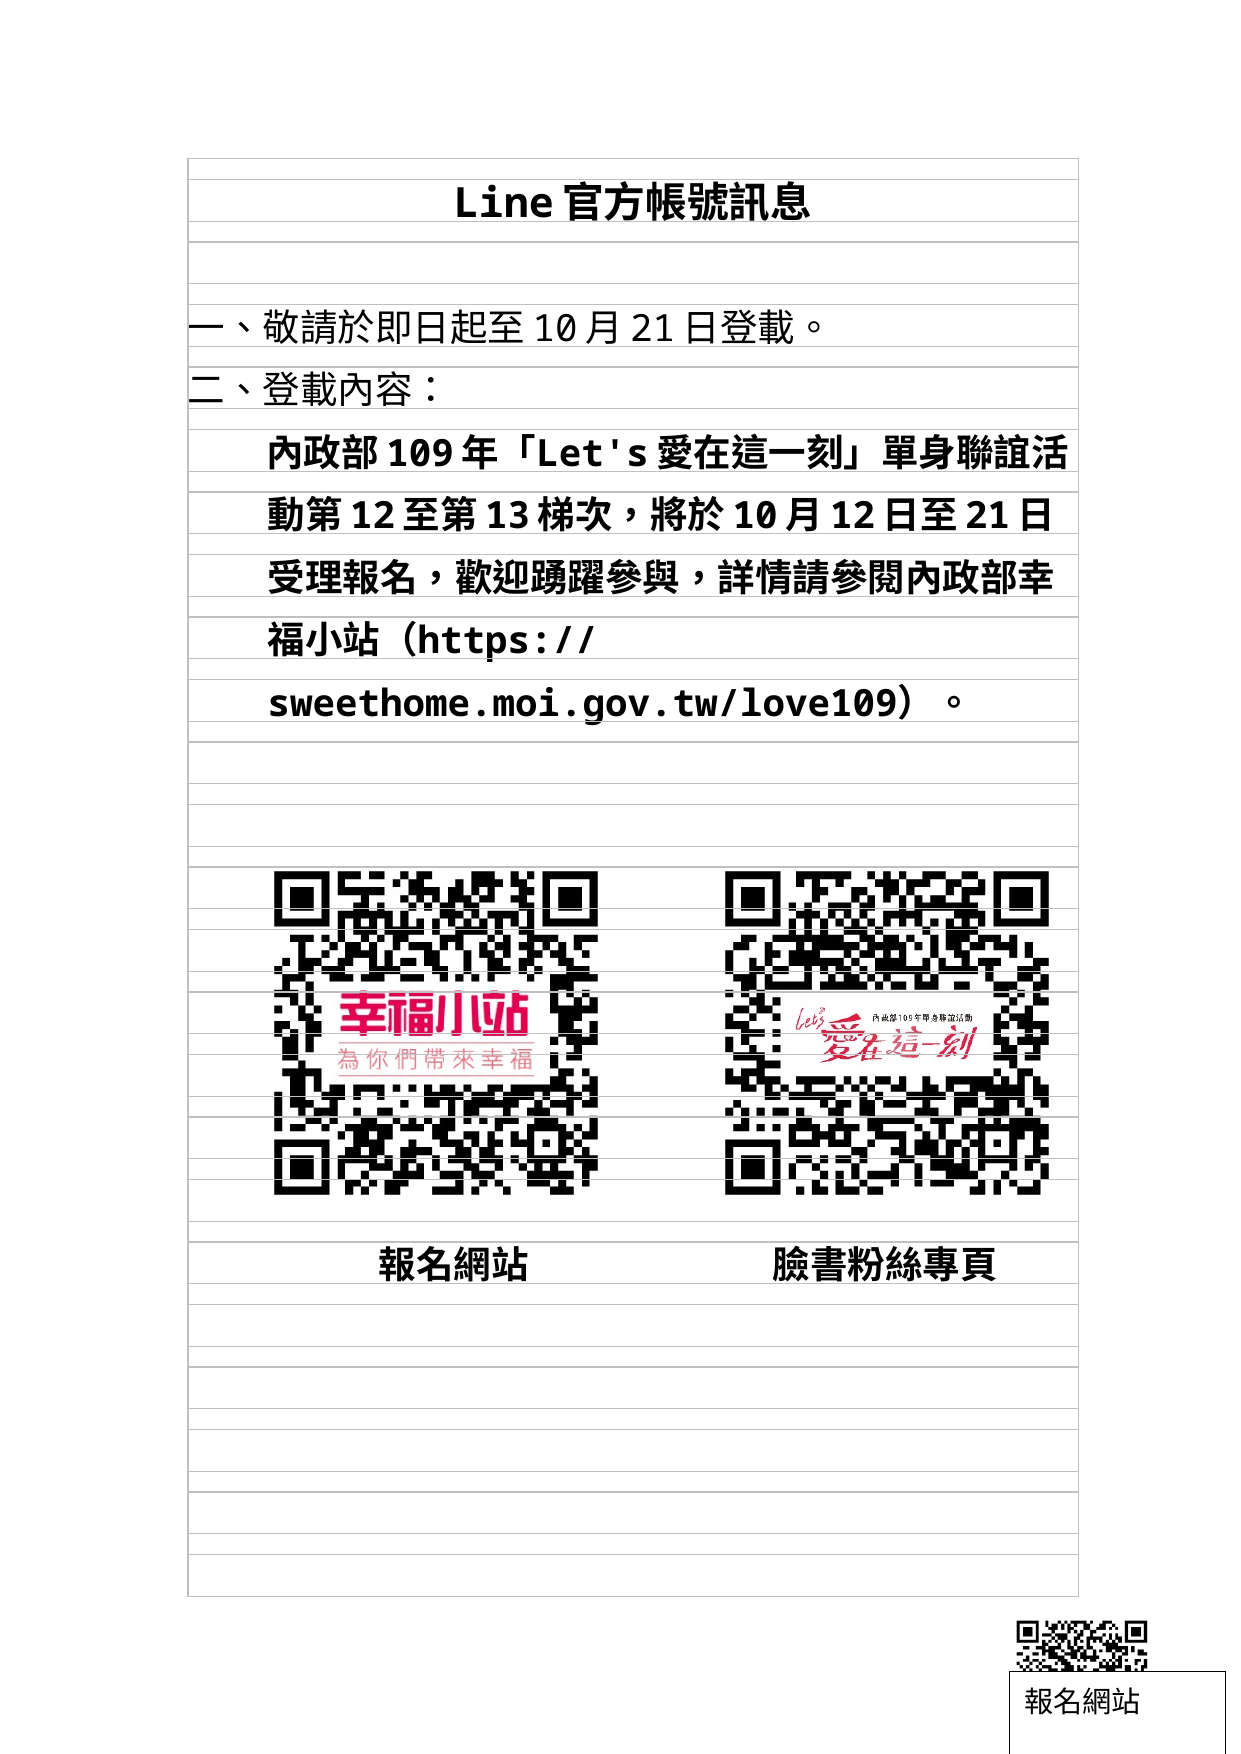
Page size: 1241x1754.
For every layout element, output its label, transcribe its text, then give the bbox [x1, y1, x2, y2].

text [189, 284, 1078, 304]
picture [266, 1159, 605, 1179]
picture [266, 972, 605, 991]
picture [266, 1097, 605, 1116]
picture [717, 972, 1056, 991]
picture [717, 868, 1056, 908]
picture [1013, 1617, 1150, 1671]
text [189, 347, 1078, 366]
text 一、敬請於即日起至10月21日登載。 [189, 305, 1078, 346]
picture [266, 868, 605, 908]
text 內政部109年「Let's愛在這一刻」單身聯誼活 [266, 430, 1078, 471]
text Line官方帳號訊息 [189, 180, 1078, 221]
text 報名網站 [1024, 1679, 1210, 1721]
picture [266, 1034, 605, 1054]
picture [717, 1118, 1056, 1158]
picture [717, 1034, 1056, 1054]
picture [266, 1180, 605, 1202]
text [266, 534, 1078, 554]
text 二、登載內容： [189, 368, 1078, 408]
text 受理報名，歡迎踴躍參與，詳情請參閱內政部幸 [266, 555, 1078, 596]
text [266, 472, 1078, 491]
text [266, 659, 1078, 679]
text 動第12至第13梯次，將於10月12日至21日 [266, 493, 1078, 533]
text [266, 409, 1078, 429]
picture [717, 1180, 1056, 1202]
picture [717, 1159, 1056, 1179]
picture [266, 909, 605, 929]
text 報名網站 臉書粉絲專頁 [266, 1243, 1078, 1283]
picture [266, 930, 605, 971]
picture [717, 930, 1056, 971]
picture [266, 1055, 605, 1096]
text sweethome.moi.gov.tw/love109）。 [266, 680, 1078, 721]
picture [266, 993, 605, 1033]
picture [717, 1055, 1056, 1096]
text [266, 1222, 1078, 1241]
text [189, 159, 1078, 179]
text [1010, 1672, 1225, 1754]
text [266, 597, 1078, 616]
text 福小站（https:// [266, 618, 1078, 658]
picture [717, 909, 1056, 929]
picture [717, 1097, 1056, 1116]
picture [717, 993, 1056, 1033]
picture [266, 1118, 605, 1158]
